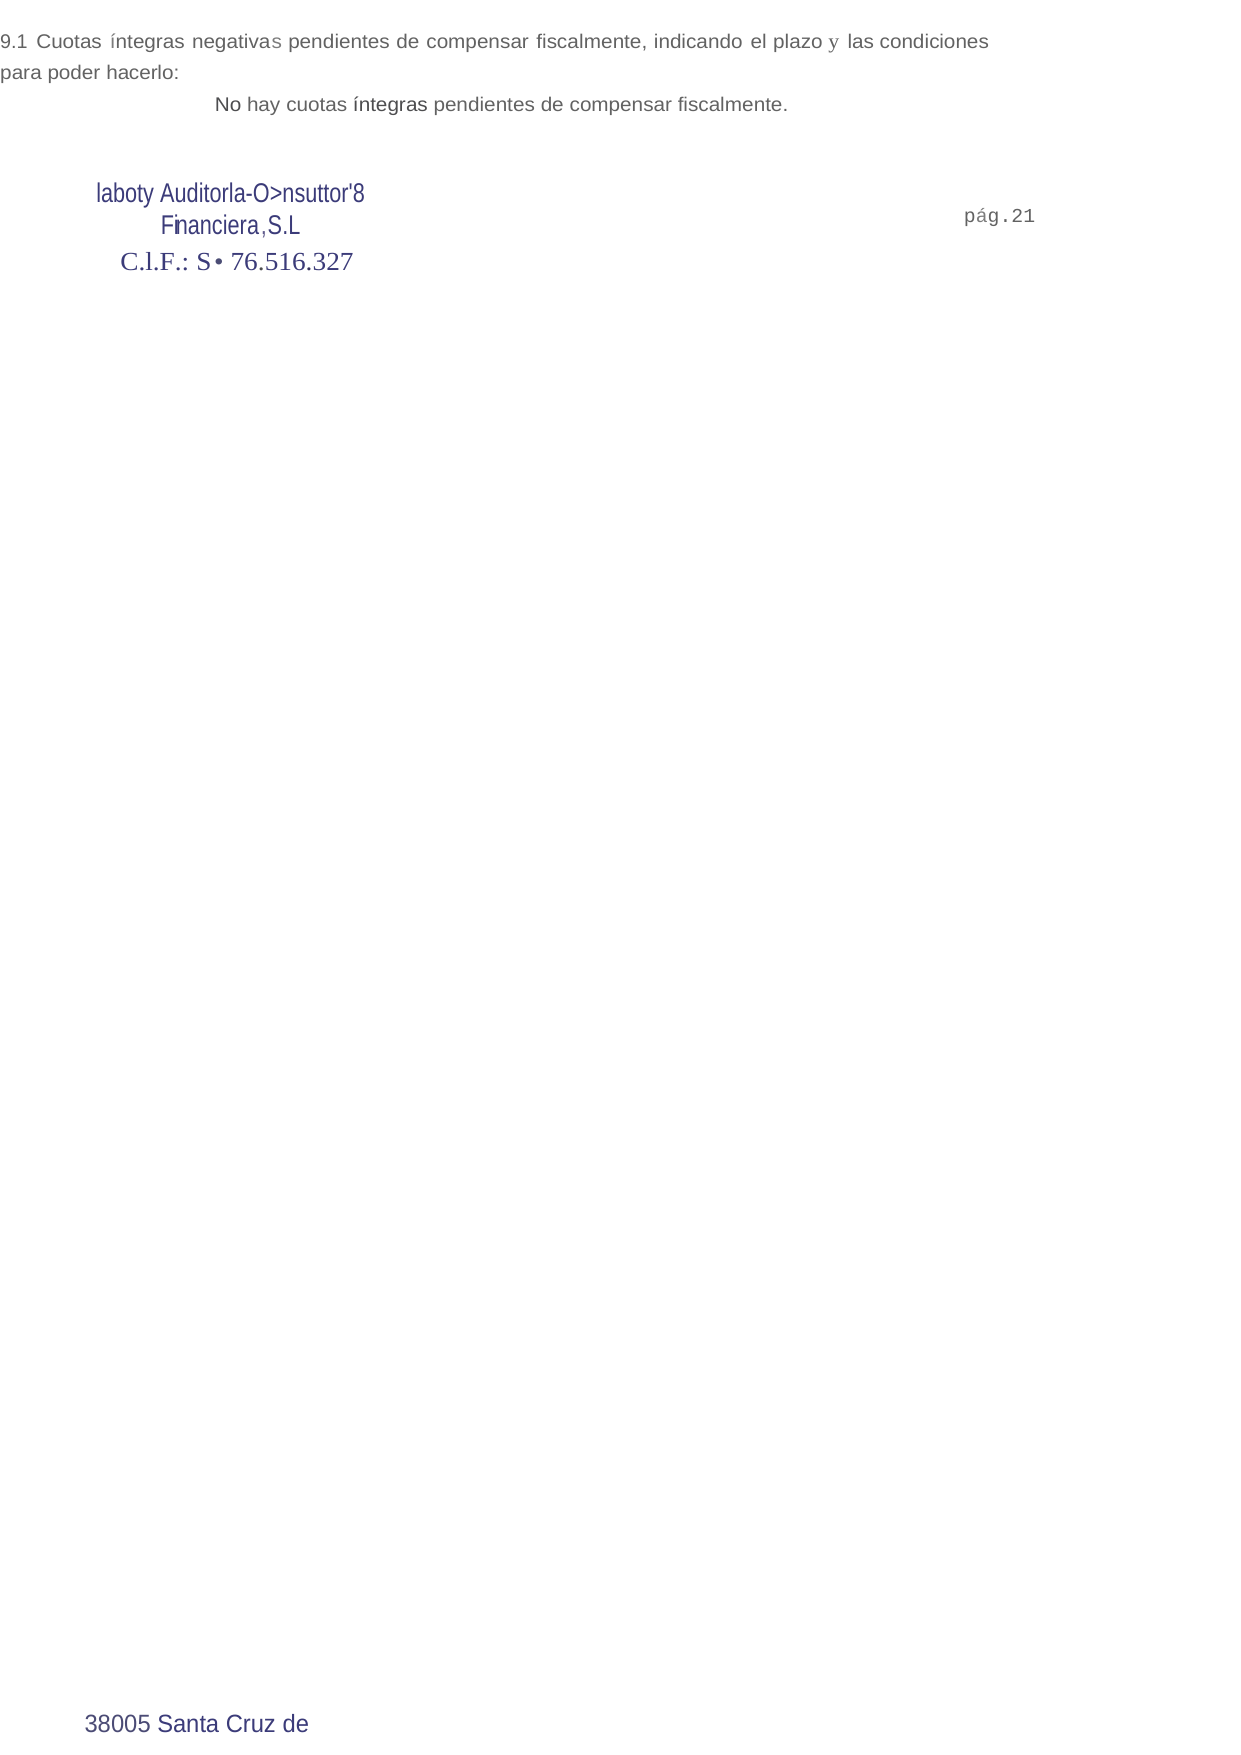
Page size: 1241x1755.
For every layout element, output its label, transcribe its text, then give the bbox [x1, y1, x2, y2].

text No hay cuotas íntegras pendientes de compensar fiscalmente. [199, 93, 804, 115]
list Cuotas íntegras negativas pendientes de compensar fiscalmente, indicando el plazo y las condiciones para poder hacerlo: [0, 29, 1017, 84]
text pág.21 [964, 206, 1203, 228]
text C.l.F.: S• 76.516.327 [41, 246, 432, 276]
text laboty Auditorla-O>nsuttor'8 Financiera,S.L [29, 177, 432, 240]
